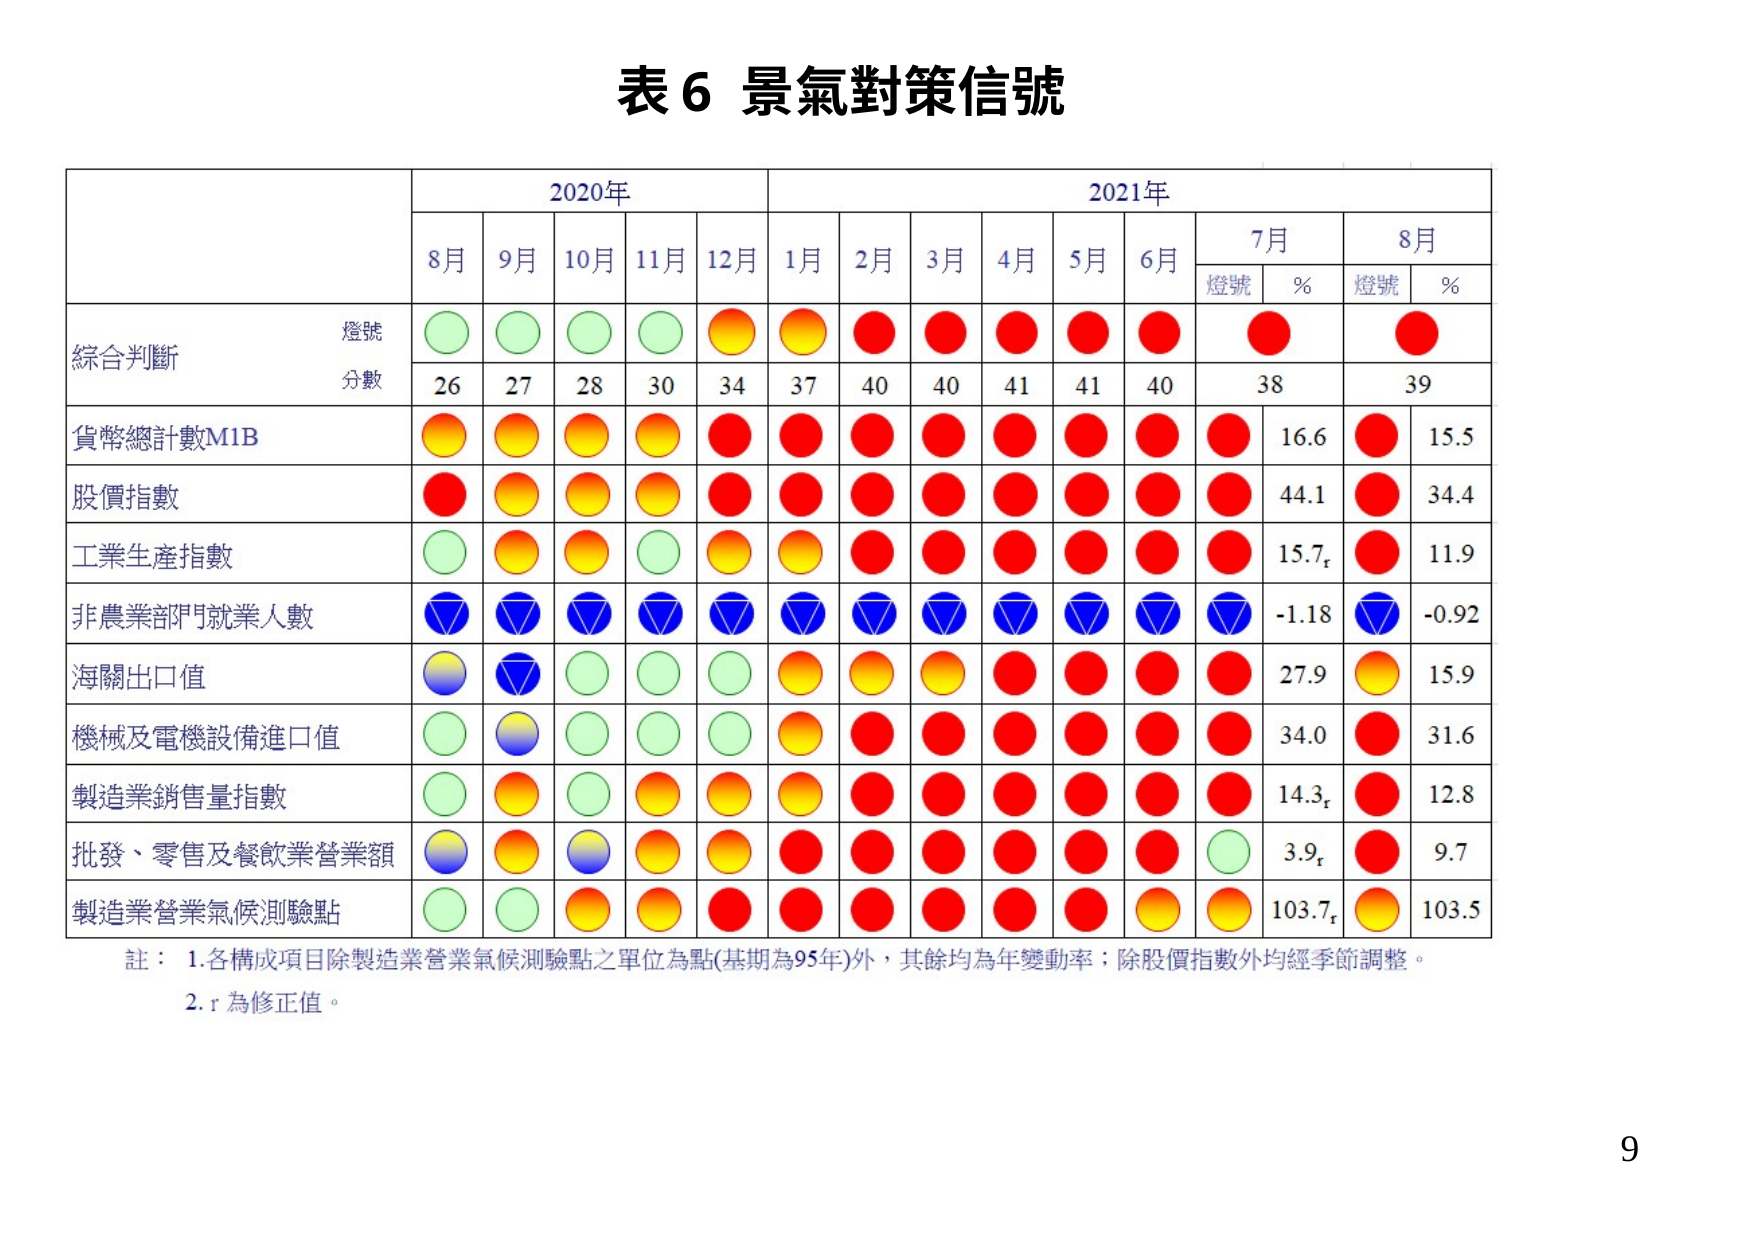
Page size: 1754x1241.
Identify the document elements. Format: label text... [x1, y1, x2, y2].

text 表6 景氣對策信號 [59, 32, 1639, 1044]
picture [59, 162, 1498, 1026]
